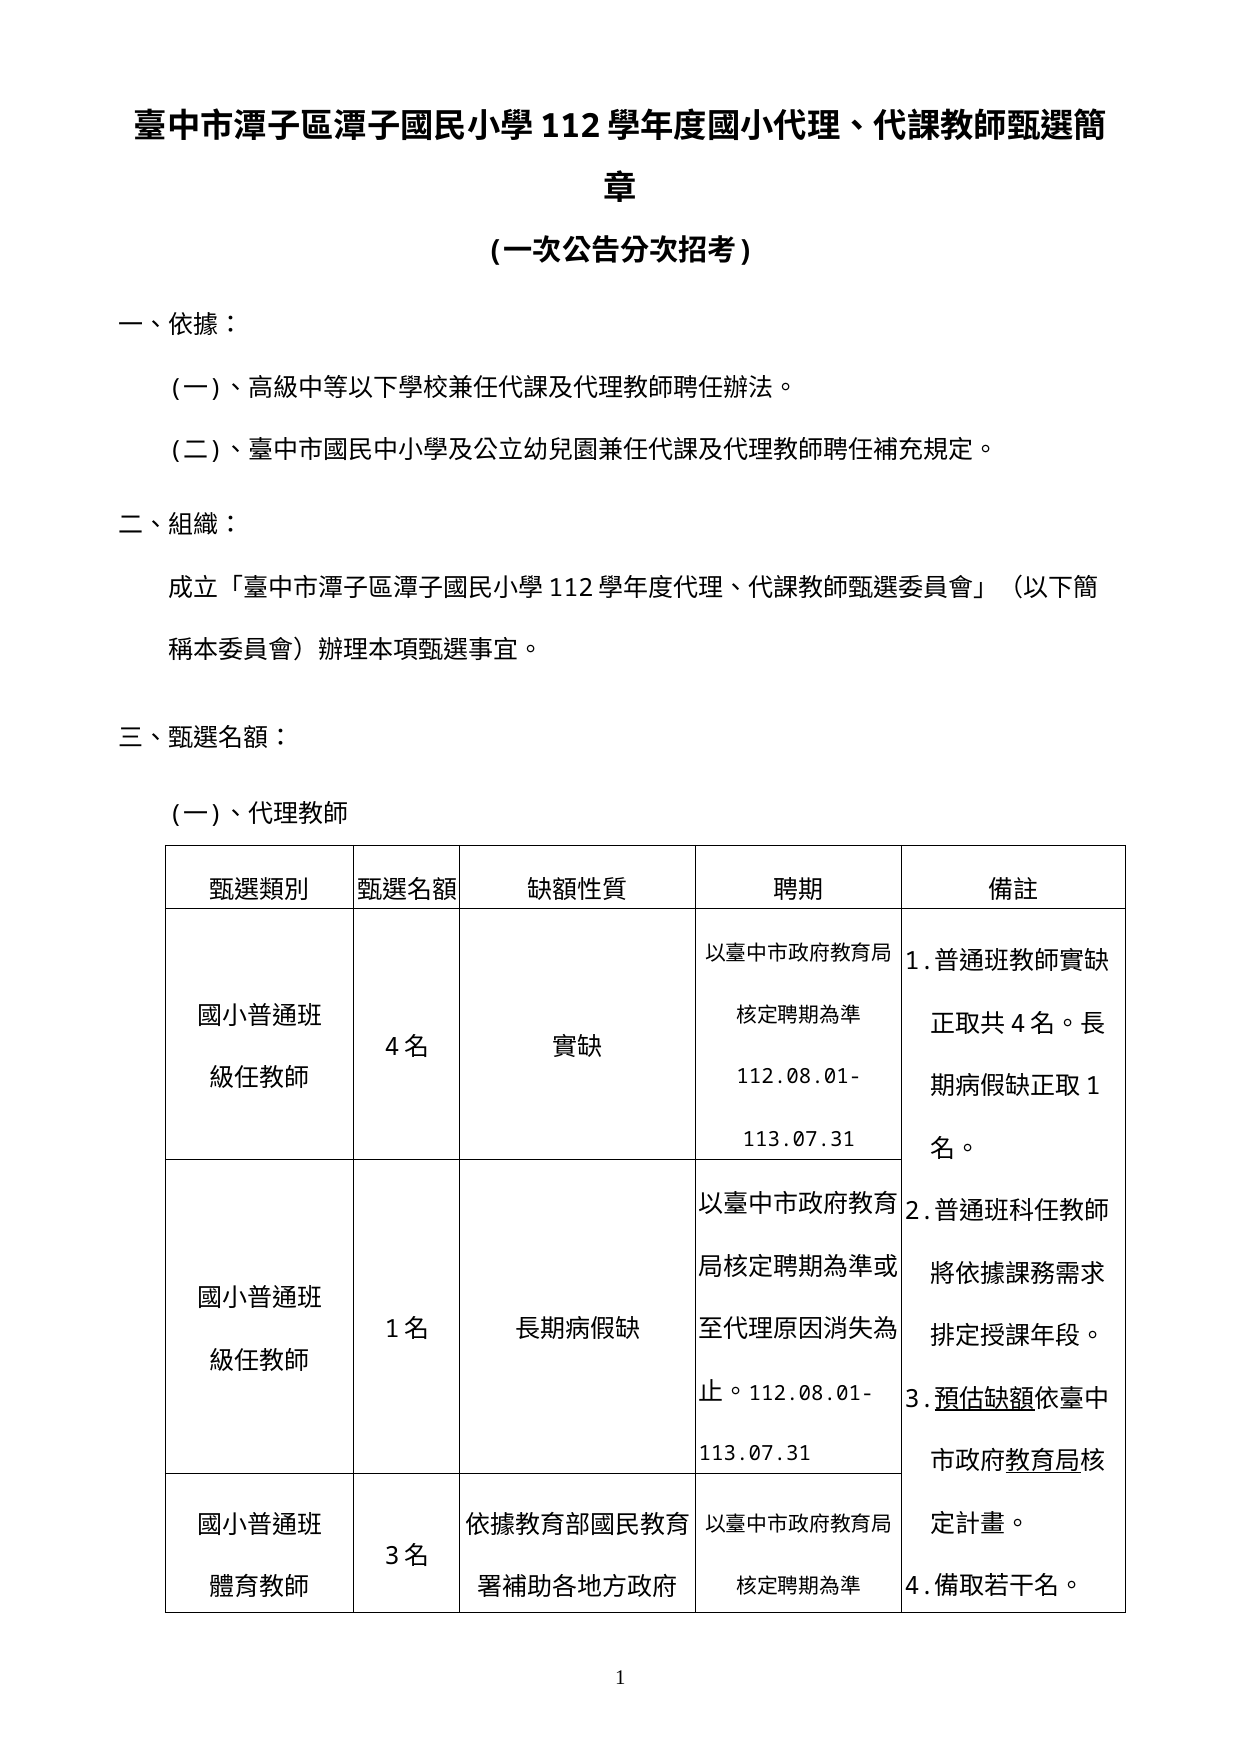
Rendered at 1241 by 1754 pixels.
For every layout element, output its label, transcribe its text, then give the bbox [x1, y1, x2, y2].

table_cell 4名 [354, 909, 459, 1159]
table_cell 國小普通班 體育教師 [166, 1474, 353, 1612]
text (一)、高級中等以下學校兼任代課及代理教師聘任辦法。 [168, 344, 1122, 406]
text (二)、臺中市國民中小學及公立幼兒園兼任代課及代理教師聘任補充規定。 [168, 406, 1122, 469]
table_cell 實缺 [460, 909, 695, 1159]
table_header 缺額性質 [460, 846, 695, 908]
table_cell 以臺中市政府教育局核定聘期為準 [696, 1474, 901, 1612]
table_cell 1.普通班教師實缺正取共4名。長期病假缺正取1名。 2.普通班科任教師將依據課務需求排定授課年段。 3.預估缺額依臺中市政府教育局核定計畫。 4.備取若干名。 [902, 909, 1125, 1612]
table_header 甄選名額 [354, 846, 459, 908]
table_cell 3名 [354, 1474, 459, 1612]
table_cell 依據教育部國民教育署補助各地方政府 [460, 1474, 695, 1612]
text (一)、代理教師 [168, 769, 1122, 832]
text 成立「臺中市潭子區潭子國民小學112學年度代理、代課教師甄選委員會」（以下簡稱本委員會）辦理本項甄選事宜。 [168, 544, 1122, 669]
text (一次公告分次招考) [118, 206, 1122, 268]
table_cell 以臺中市政府教育局核定聘期為準 112.08.01-113.07.31 [696, 909, 901, 1159]
text 臺中市潭子區潭子國民小學112學年度國小代理、代課教師甄選簡章 [118, 81, 1122, 206]
table_cell 國小普通班 級任教師 [166, 909, 353, 1159]
table_header 聘期 [696, 846, 901, 908]
table_cell 國小普通班 級任教師 [166, 1160, 353, 1473]
table_cell 長期病假缺 [460, 1160, 695, 1473]
text 三、甄選名額： [118, 694, 1122, 757]
text 一、依據： [118, 281, 1122, 344]
table_cell 以臺中市政府教育局核定聘期為準或至代理原因消失為止。112.08.01-113.07.31 [696, 1160, 901, 1473]
table_header 甄選類別 [166, 846, 353, 908]
table_cell 1名 [354, 1160, 459, 1473]
text 二、組織： [118, 481, 1122, 544]
table_header 備註 [902, 846, 1125, 908]
